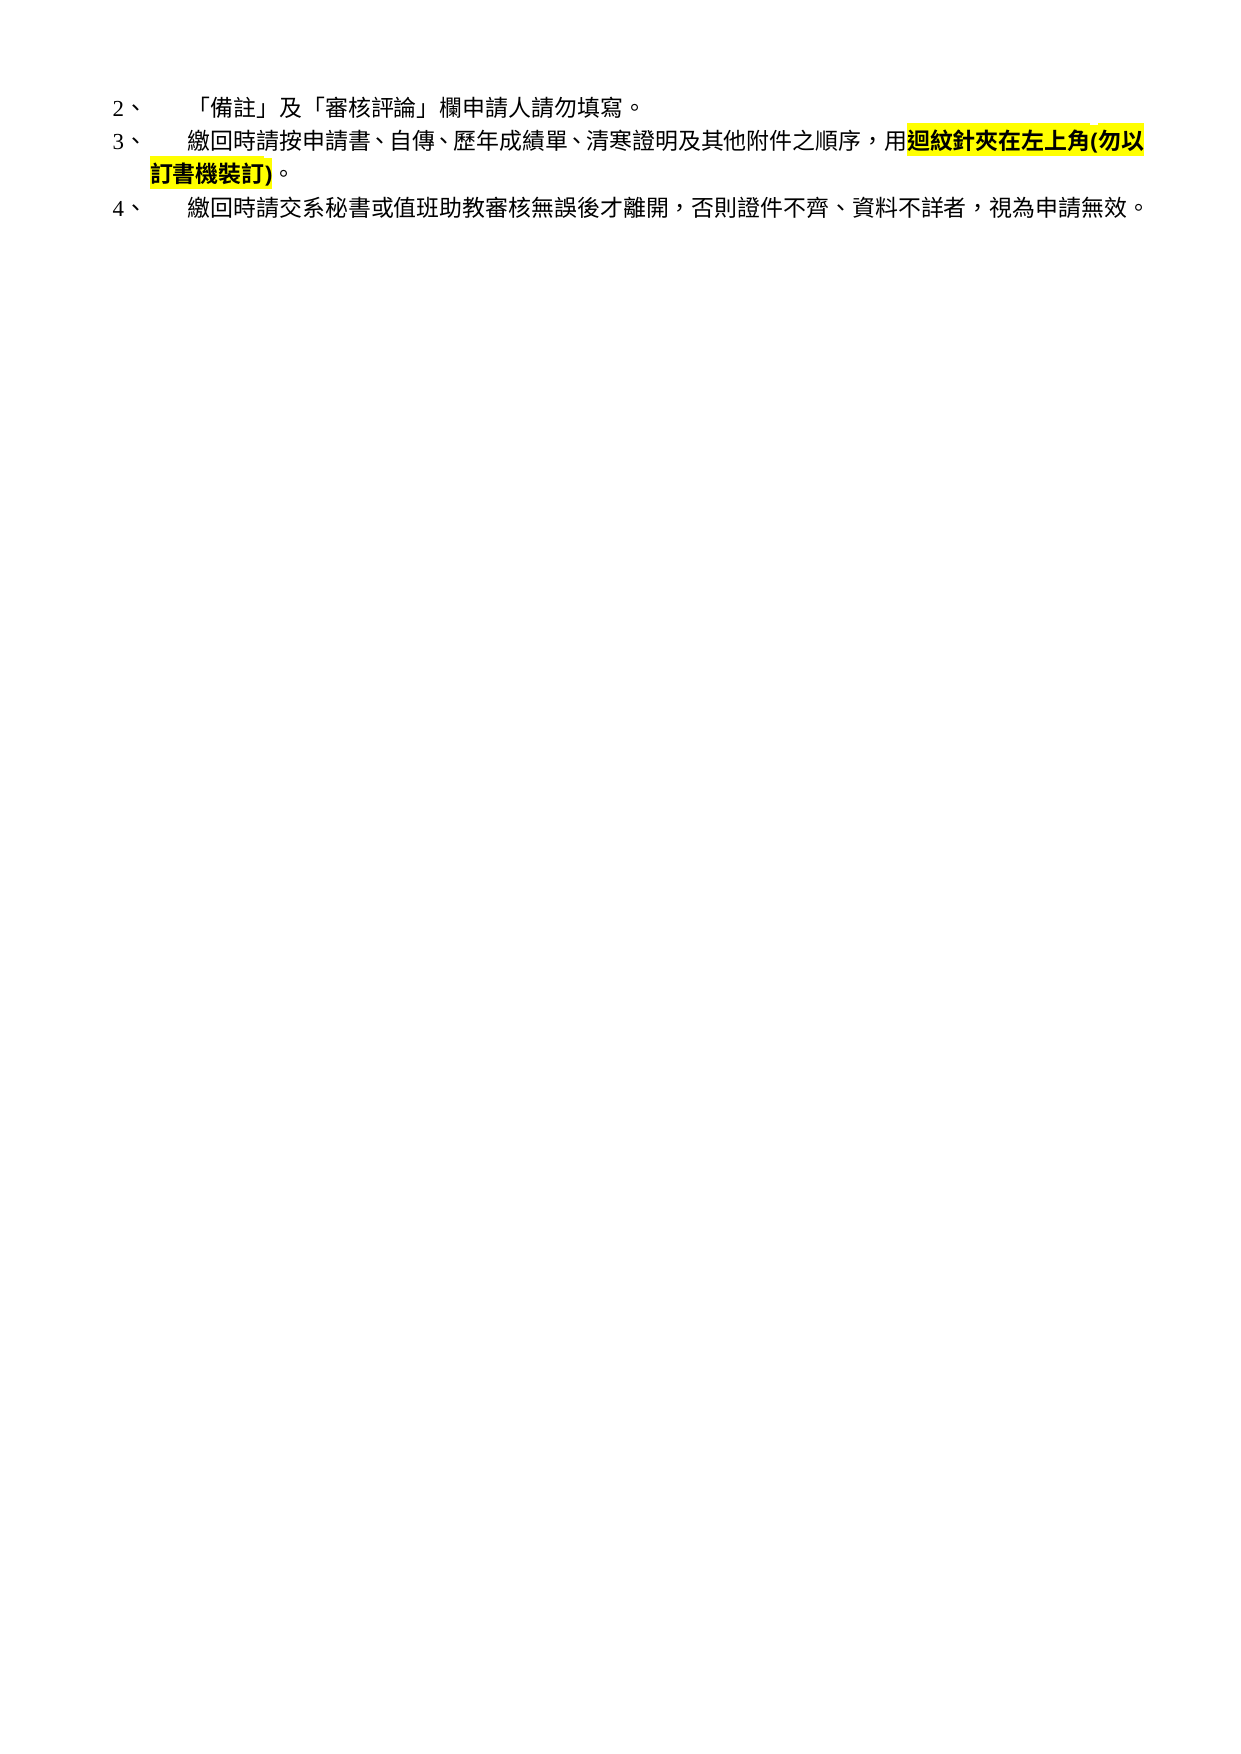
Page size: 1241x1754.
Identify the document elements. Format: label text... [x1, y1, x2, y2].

list 繳回時請按申請書、自傳、歷年成績單、清寒證明及其他附件之順序，用迴紋針夾在左上角(勿以訂書機裝訂)。 [112, 123, 1144, 189]
list 「備註」及「審核評論」欄申請人請勿填寫。 [112, 89, 1053, 123]
list 繳回時請交系秘書或值班助教審核無誤後才離開，否則證件不齊、資料不詳者，視為申請無效。 [112, 189, 1162, 223]
